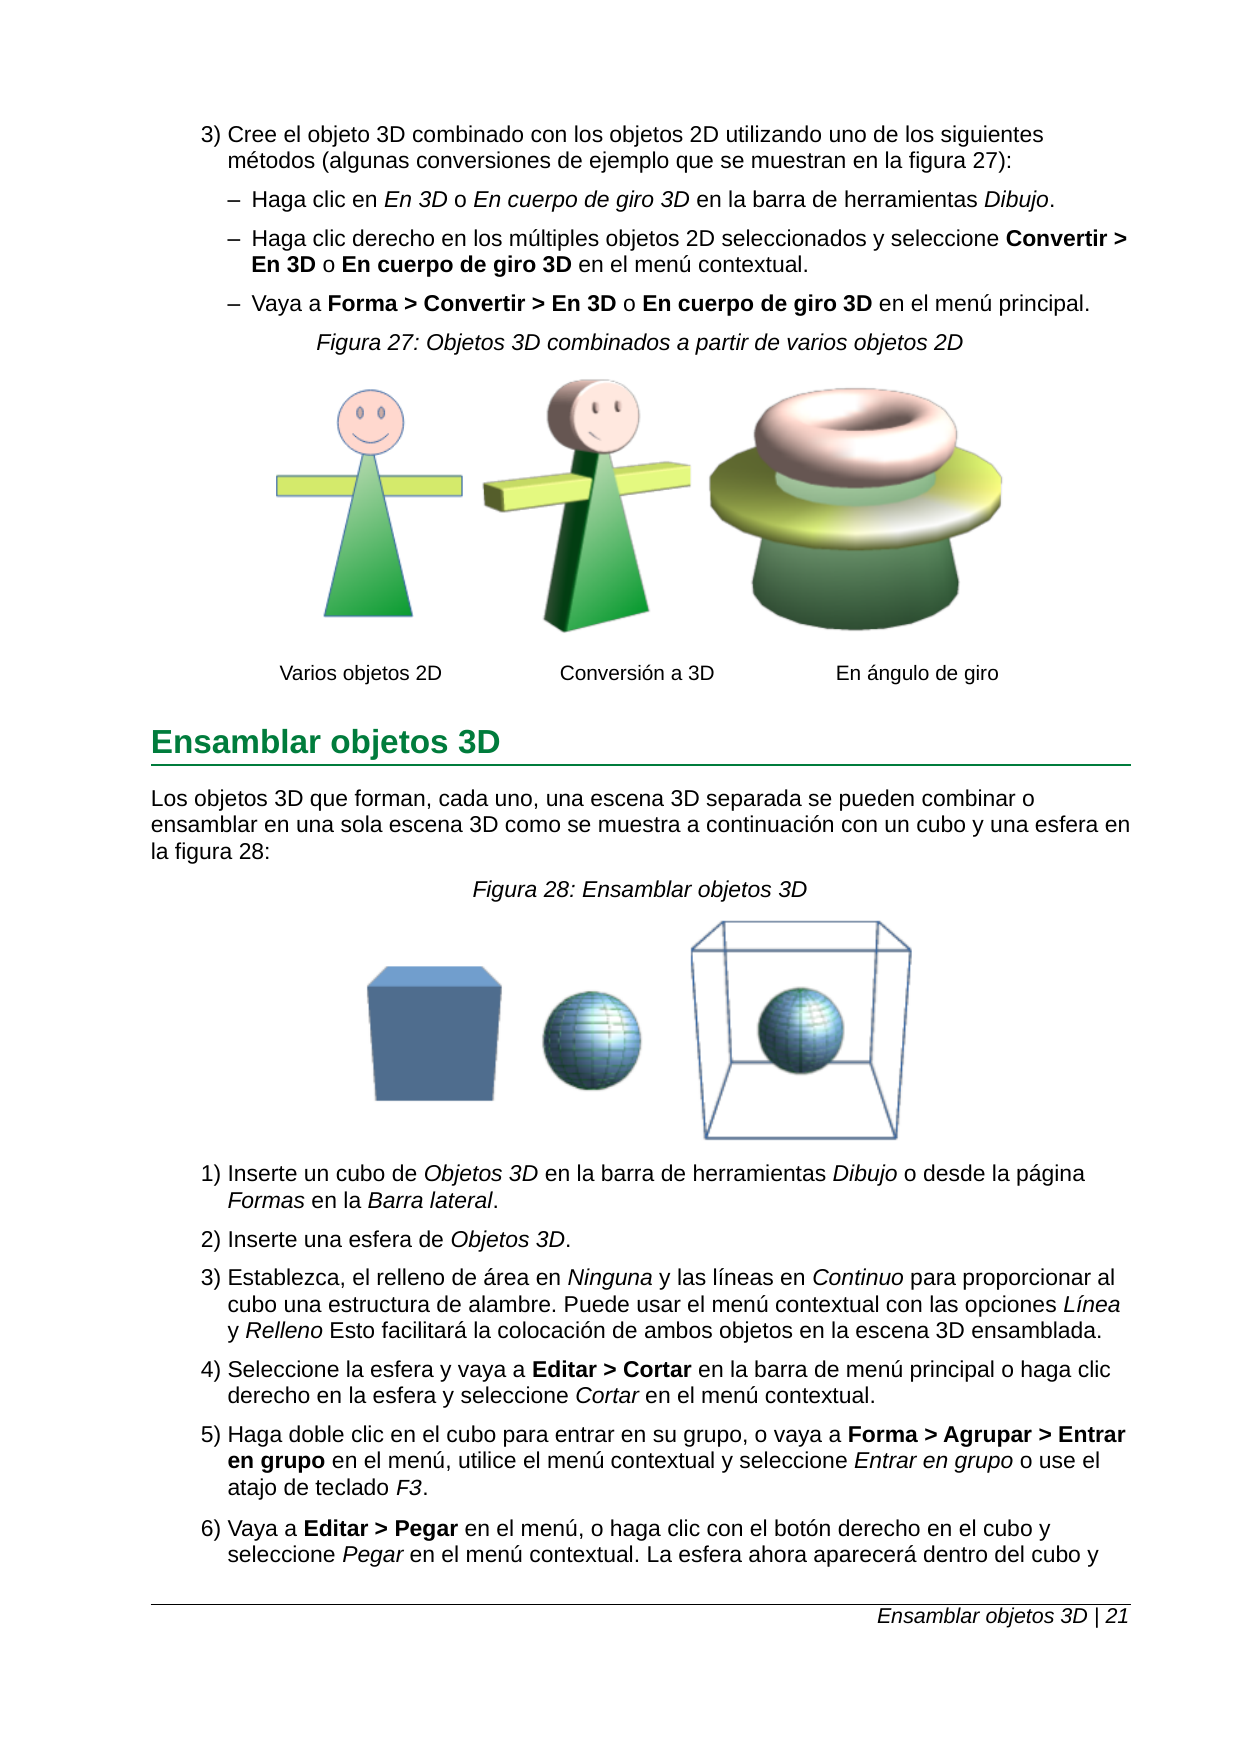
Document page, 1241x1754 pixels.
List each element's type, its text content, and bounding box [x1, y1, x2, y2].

list Vaya a Forma > Convertir > En 3D o En cuerpo de giro 3D en el menú principal. [227, 290, 1131, 317]
table_header Conversión a 3D [498, 655, 777, 691]
list Haga clic derecho en los múltiples objetos 2D seleccionados y seleccione Convertir > En 3D o En cuerpo de giro 3D en el menú contextual. [227, 225, 1131, 278]
list Establezca, el relleno de área en Ninguna y las líneas en Continuo para proporcionar al cubo una estructura de alambre. Puede usar el menú contextual con las opciones Línea y Relleno Esto facilitará la colocación de ambos objetos en la escena 3D ensamblada. [227, 1264, 1131, 1343]
list Haga doble clic en el cubo para entrar en su grupo, o vaya a Forma > Agrupar > Entrar en grupo en el menú, utilice el menú contextual y seleccione Entrar en grupo o use el atajo de teclado F3. [227, 1421, 1131, 1502]
list Inserte una esfera de Objetos 3D. [227, 1226, 1131, 1252]
subtitle Ensamblar objetos 3D [151, 723, 1131, 764]
picture [344, 915, 937, 1148]
list Vaya a Editar > Pegar en el menú, o haga clic con el botón derecho en el cubo y seleccione Pegar en el menú contextual. La esfera ahora aparecerá dentro del cubo y [227, 1515, 1131, 1567]
list Seleccione la esfera y vaya a Editar > Cortar en la barra de menú principal o haga clic derecho en la esfera y seleccione Cortar en el menú contextual. [227, 1356, 1131, 1409]
list Inserte un cubo de Objetos 3D en la barra de herramientas Dibujo o desde la página Formas en la Barra lateral. [227, 1160, 1131, 1213]
text Figura 28: Ensamblar objetos 3D [344, 876, 937, 903]
table_header Varios objetos 2D [224, 655, 497, 691]
picture [265, 367, 1016, 643]
list Cree el objeto 3D combinado con los objetos 2D utilizando uno de los siguientes métodos (algunas conversiones de ejemplo que se muestran en la figura 27): [227, 121, 1131, 174]
table_header En ángulo de giro [777, 655, 1057, 691]
list Los objetos 3D que forman, cada uno, una escena 3D separada se pueden combinar o ensamblar en una sola escena 3D como se muestra a continuación con un cubo y una esfera en la figura 28: [151, 785, 1131, 864]
list Haga clic en En 3D o En cuerpo de giro 3D en la barra de herramientas Dibujo. [227, 186, 1131, 213]
text Figura 27: Objetos 3D combinados a partir de varios objetos 2D [266, 329, 1016, 356]
